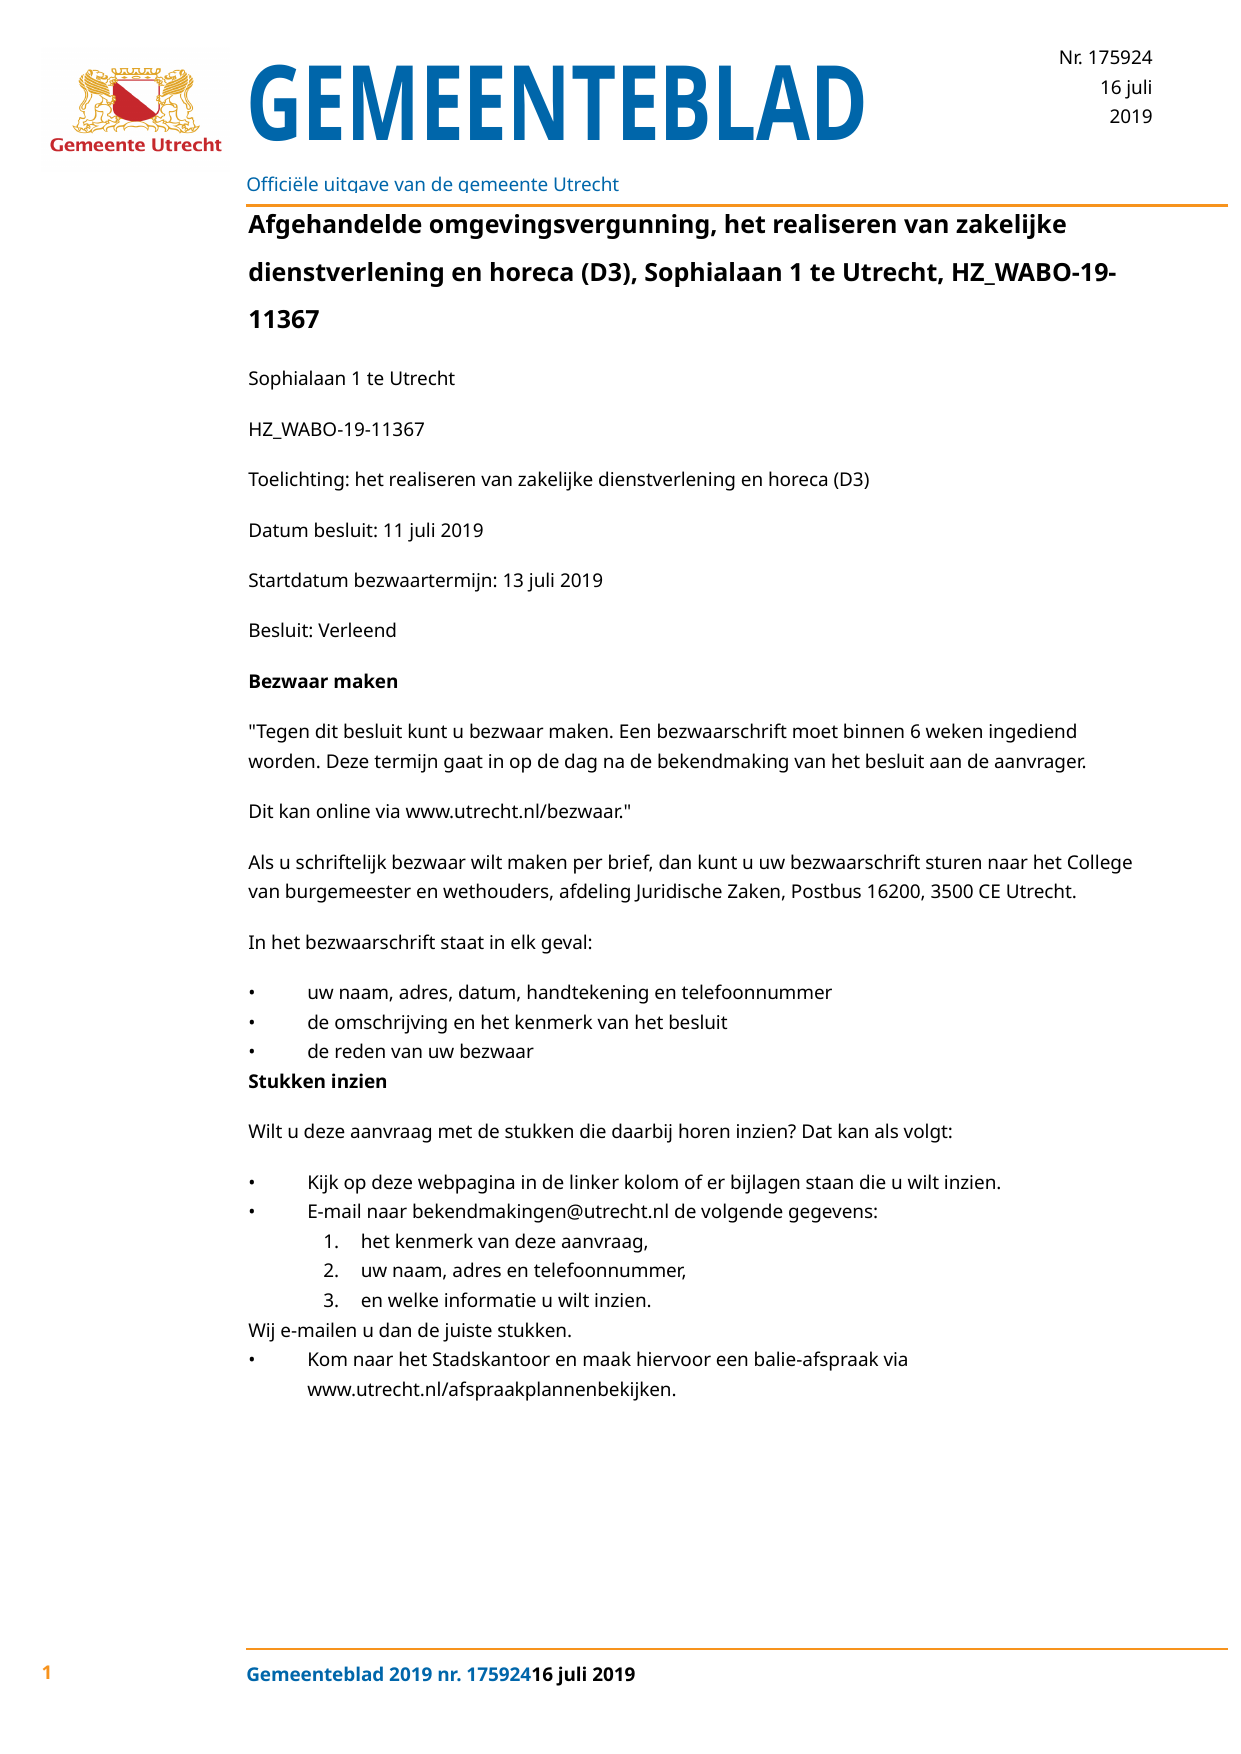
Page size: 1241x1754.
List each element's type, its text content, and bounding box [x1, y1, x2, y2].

text Stukken inzien [248, 1068, 1152, 1094]
text HZ_WABO-19-11367 [248, 416, 1152, 442]
text Toelichting: het realiseren van zakelijke dienstverlening en horeca (D3) [248, 466, 1152, 492]
list het kenmerk van deze aanvraag, [323, 1228, 1152, 1254]
text In het bezwaarschrift staat in elk geval: [248, 929, 1152, 954]
list de omschrijving en het kenmerk van het besluit [248, 1009, 1152, 1034]
list uw naam, adres, datum, handtekening en telefoonnummer [248, 979, 1152, 1005]
list Kijk op deze webpagina in de linker kolom of er bijlagen staan die u wilt inzien. [248, 1169, 1152, 1194]
text Dit kan online via www.utrecht.nl/bezwaar." [248, 798, 1152, 824]
text Startdatum bezwaartermijn: 13 juli 2019 [248, 567, 1152, 593]
text Als u schriftelijk bezwaar wilt maken per brief, dan kunt u uw bezwaarschrift sturen naar het College van burgemeester en wethouders, afdeling Juridische Zaken, Postbus 16200, 3500 CE Utrecht. [248, 849, 1152, 904]
text Datum besluit: 11 juli 2019 [248, 517, 1152, 542]
text Wij e-mailen u dan de juiste stukken. [248, 1317, 1152, 1342]
text Besluit: Verleend [248, 618, 1152, 643]
text Afgehandelde omgevingsvergunning, het realiseren van zakelijke dienstverlening en horeca (D3), Sophialaan 1 te Utrecht, HZ_WABO-19-11367 [248, 207, 1152, 336]
text Bezwaar maken [248, 668, 1152, 694]
text Wilt u deze aanvraag met de stukken die daarbij horen inzien? Dat kan als volgt: [248, 1118, 1152, 1144]
picture [41, 47, 231, 172]
list Kom naar het Stadskantoor en maak hiervoor een balie-afspraak via www.utrecht.nl/afspraakplannenbekijken. [248, 1346, 1152, 1402]
text Sophialaan 1 te Utrecht [248, 366, 1152, 391]
list uw naam, adres en telefoonnummer, [323, 1258, 1152, 1283]
list de reden van uw bezwaar [248, 1038, 1152, 1064]
text "Tegen dit besluit kunt u bezwaar maken. Een bezwaarschrift moet binnen 6 weken ingediend worden. Deze termijn gaat in op de dag na de bekendmaking van het besluit aan de aanvrager. [248, 718, 1152, 774]
list en welke informatie u wilt inzien. [323, 1287, 1152, 1313]
list E-mail naar bekendmakingen@utrecht.nl de volgende gegevens: [248, 1198, 1152, 1224]
